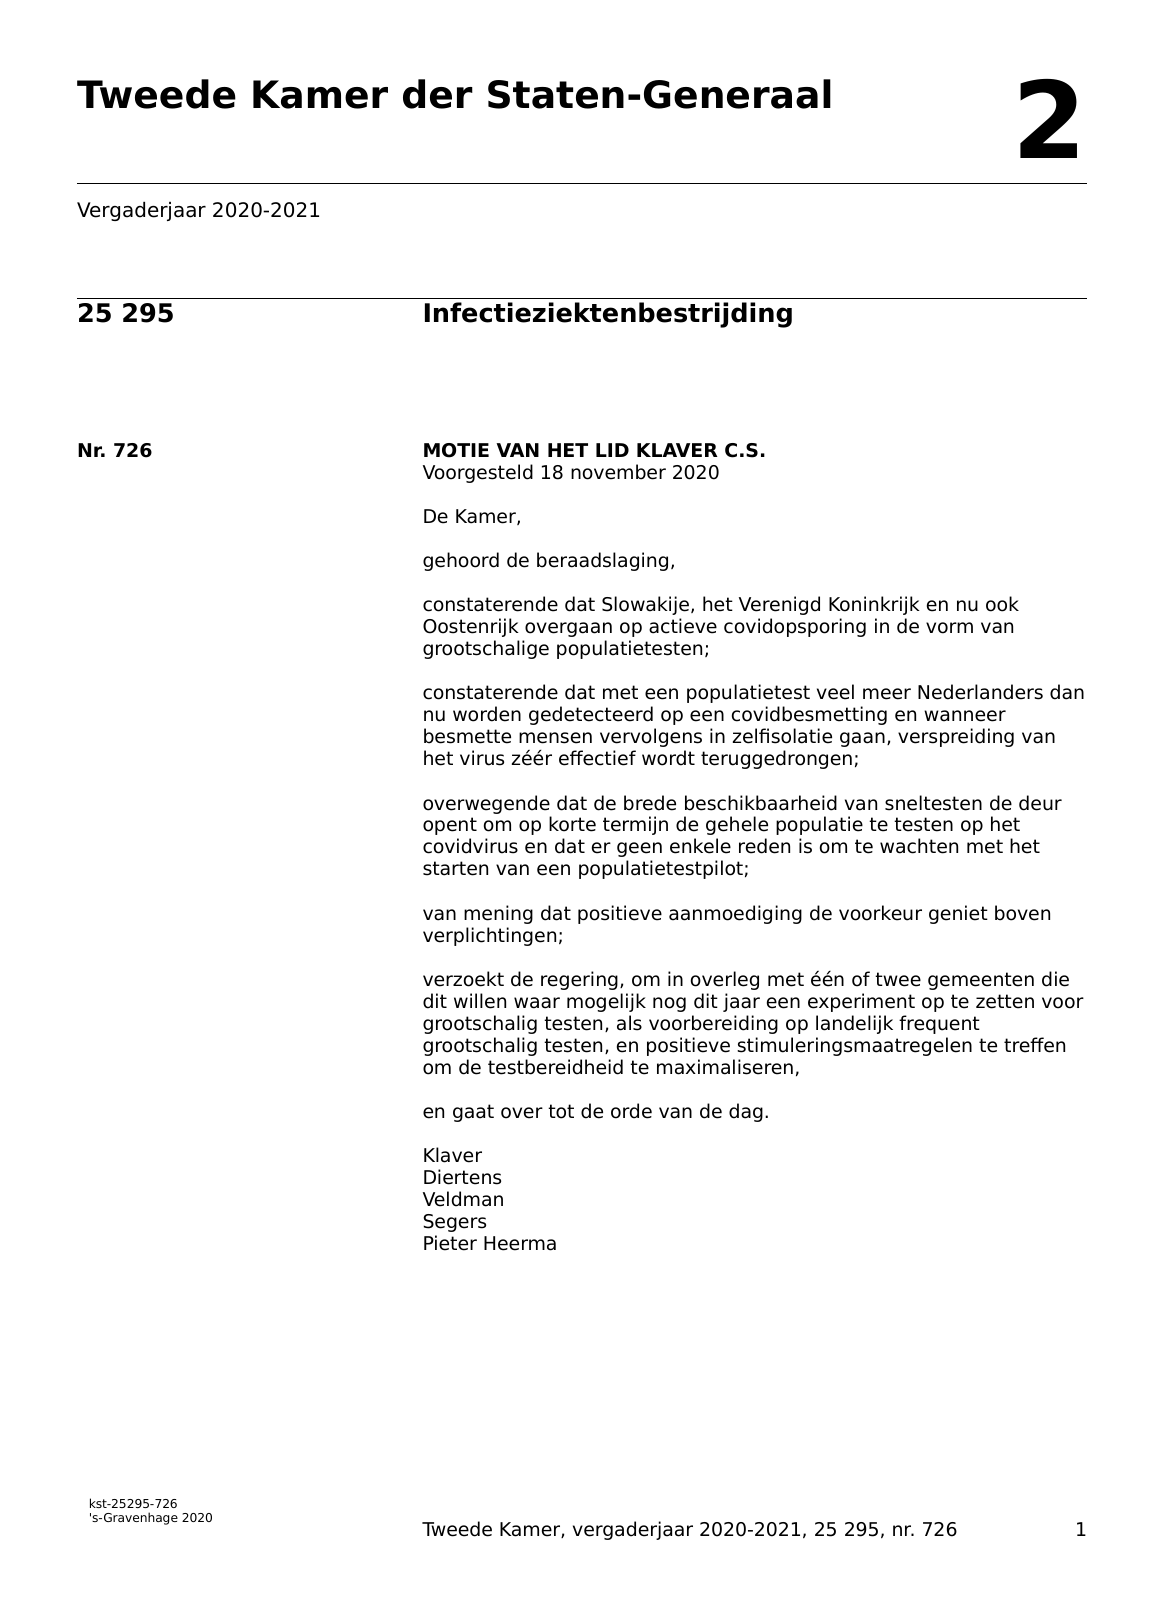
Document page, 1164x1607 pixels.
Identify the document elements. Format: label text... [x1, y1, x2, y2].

text Diertens [422, 1167, 1087, 1189]
table_cell Vergaderjaar 2020-2021 [77, 184, 1087, 298]
text Segers [422, 1211, 1087, 1233]
text constaterende dat Slowakije, het Verenigd Koninkrijk en nu ook Oostenrijk overgaan op actieve covidopsporing in de vorm van grootschalige populatietesten; [422, 594, 1087, 660]
text verzoekt de regering, om in overleg met één of twee gemeenten die dit willen waar mogelijk nog dit jaar een experiment op te zetten voor grootschalig testen, als voorbereiding op landelijk frequent grootschalig testen, en positieve stimuleringsmaatregelen te treffen om de testbereidheid te maximaliseren, [422, 969, 1087, 1078]
table_header Tweede Kamer der Staten-Generaal [77, 59, 886, 183]
text van mening dat positieve aanmoediging de voorkeur geniet boven verplichtingen; [422, 902, 1087, 946]
text overwegende dat de brede beschikbaarheid van sneltesten de deur opent om op korte termijn de gehele populatie te testen op het covidvirus en dat er geen enkele reden is om te wachten met het starten van een populatietestpilot; [422, 792, 1087, 880]
text Voorgesteld 18 november 2020 [422, 462, 1087, 484]
text en gaat over tot de orde van de dag. [422, 1101, 1087, 1123]
text Veldman [422, 1189, 1087, 1211]
text 's-Gravenhage 2020 [88, 1511, 323, 1525]
text Klaver [422, 1145, 1087, 1167]
text gehoord de beraadslaging, [422, 550, 1087, 572]
text De Kamer, [422, 506, 1087, 528]
subtitle Nr. 726 MOTIE VAN HET LID KLAVER C.S. [77, 440, 1087, 462]
text constaterende dat met een populatietest veel meer Nederlanders dan nu worden gedetecteerd op een covidbesmetting en wanneer besmette mensen vervolgens in zelfisolatie gaan, verspreiding van het virus zéér effectief wordt teruggedrongen; [422, 682, 1087, 770]
text Pieter Heerma [422, 1233, 1087, 1255]
text kst-25295-726 [88, 1497, 323, 1511]
subtitle 25 295 Infectieziektenbestrijding [77, 299, 1087, 329]
table_header 2 [886, 59, 1087, 183]
